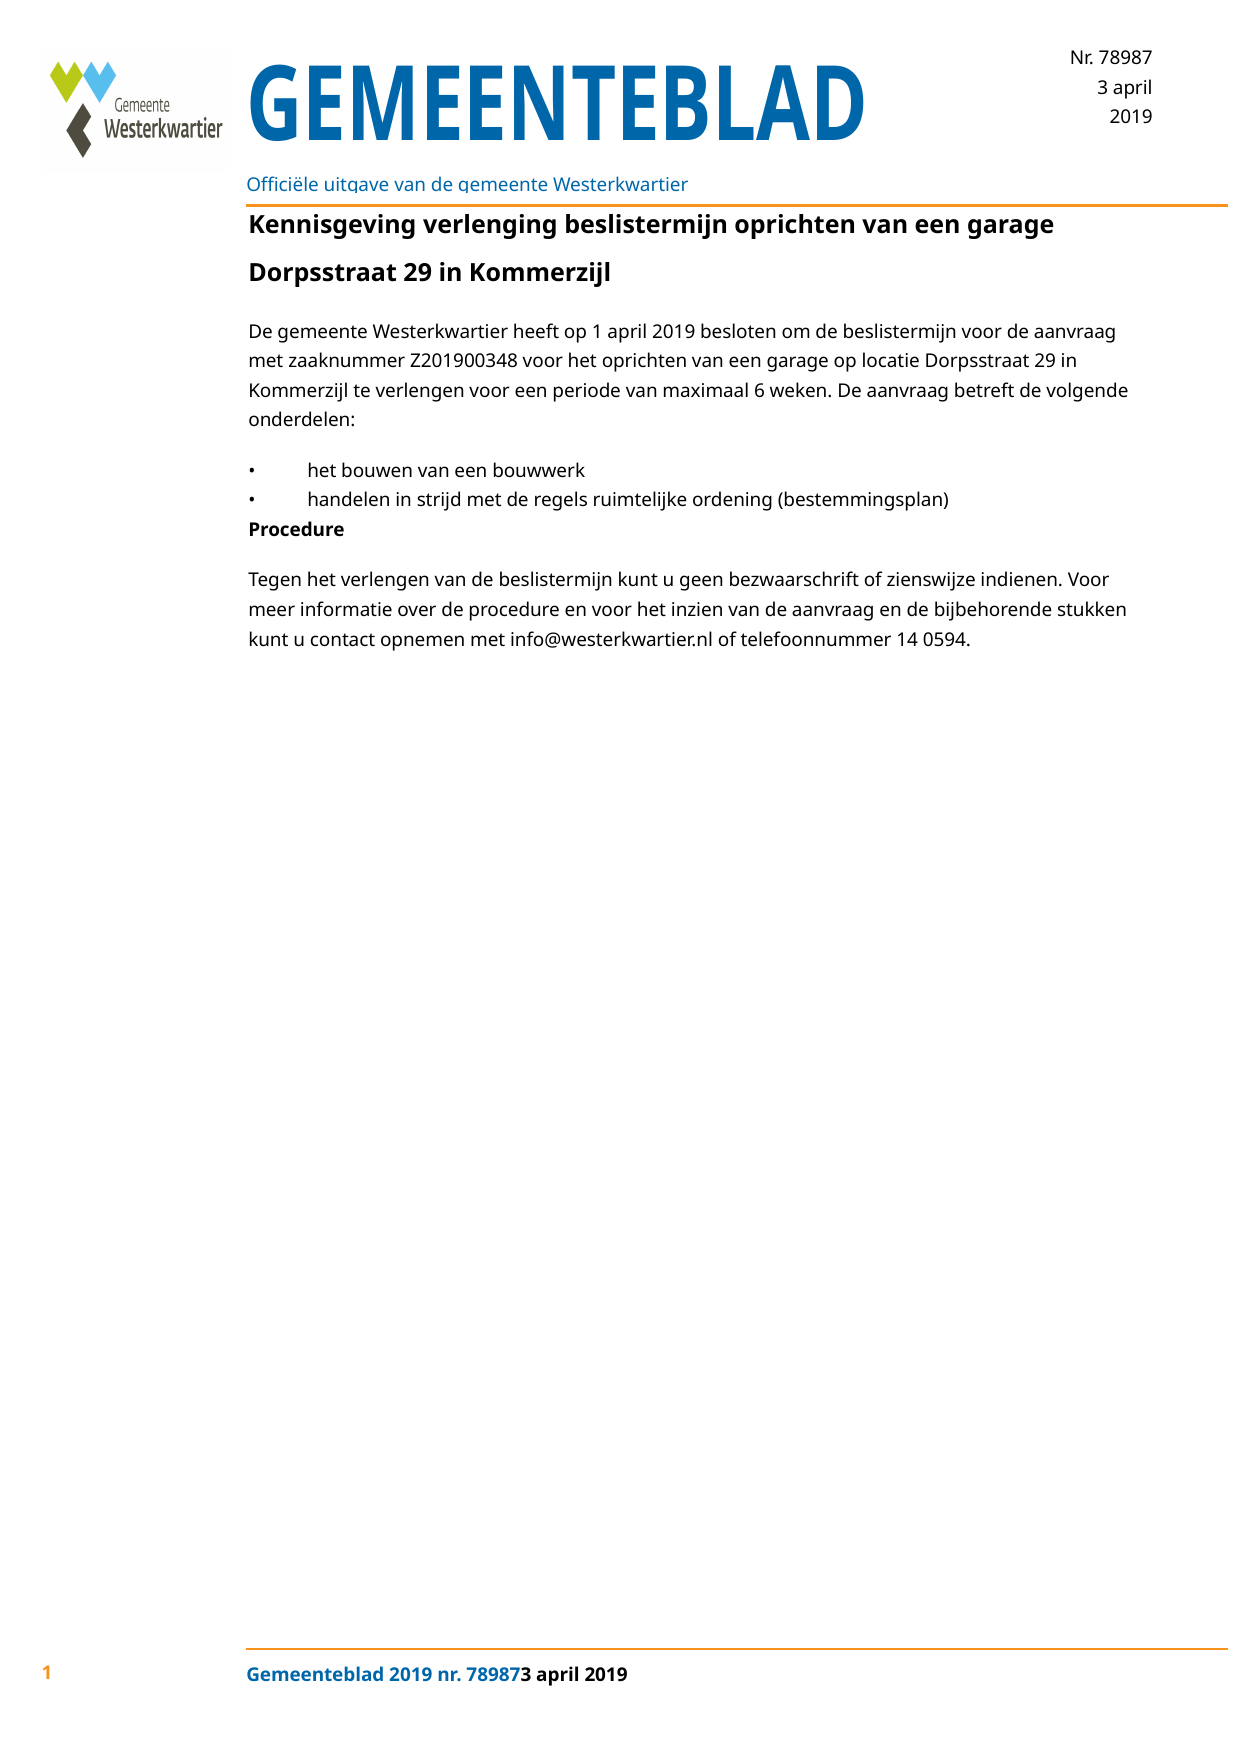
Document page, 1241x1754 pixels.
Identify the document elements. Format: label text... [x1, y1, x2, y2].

text Procedure [248, 516, 1152, 542]
text Tegen het verlengen van de beslistermijn kunt u geen bezwaarschrift of zienswijze indienen. Voor meer informatie over de procedure en voor het inzien van de aanvraag en de bijbehorende stukken kunt u contact opnemen met info@westerkwartier.nl of telefoonnummer 14 0594. [248, 567, 1152, 652]
list handelen in strijd met de regels ruimtelijke ordening (bestemmingsplan) [248, 487, 1152, 512]
text Kennisgeving verlenging beslistermijn oprichten van een garage Dorpsstraat 29 in Kommerzijl [248, 207, 1152, 288]
text De gemeente Westerkwartier heeft op 1 april 2019 besloten om de beslistermijn voor de aanvraag met zaaknummer Z201900348 voor het oprichten van een garage op locatie Dorpsstraat 29 in Kommerzijl te verlengen voor een periode van maximaal 6 weken. De aanvraag betreft de volgende onderdelen: [248, 318, 1152, 432]
picture [41, 47, 231, 172]
list het bouwen van een bouwwerk [248, 457, 1152, 483]
